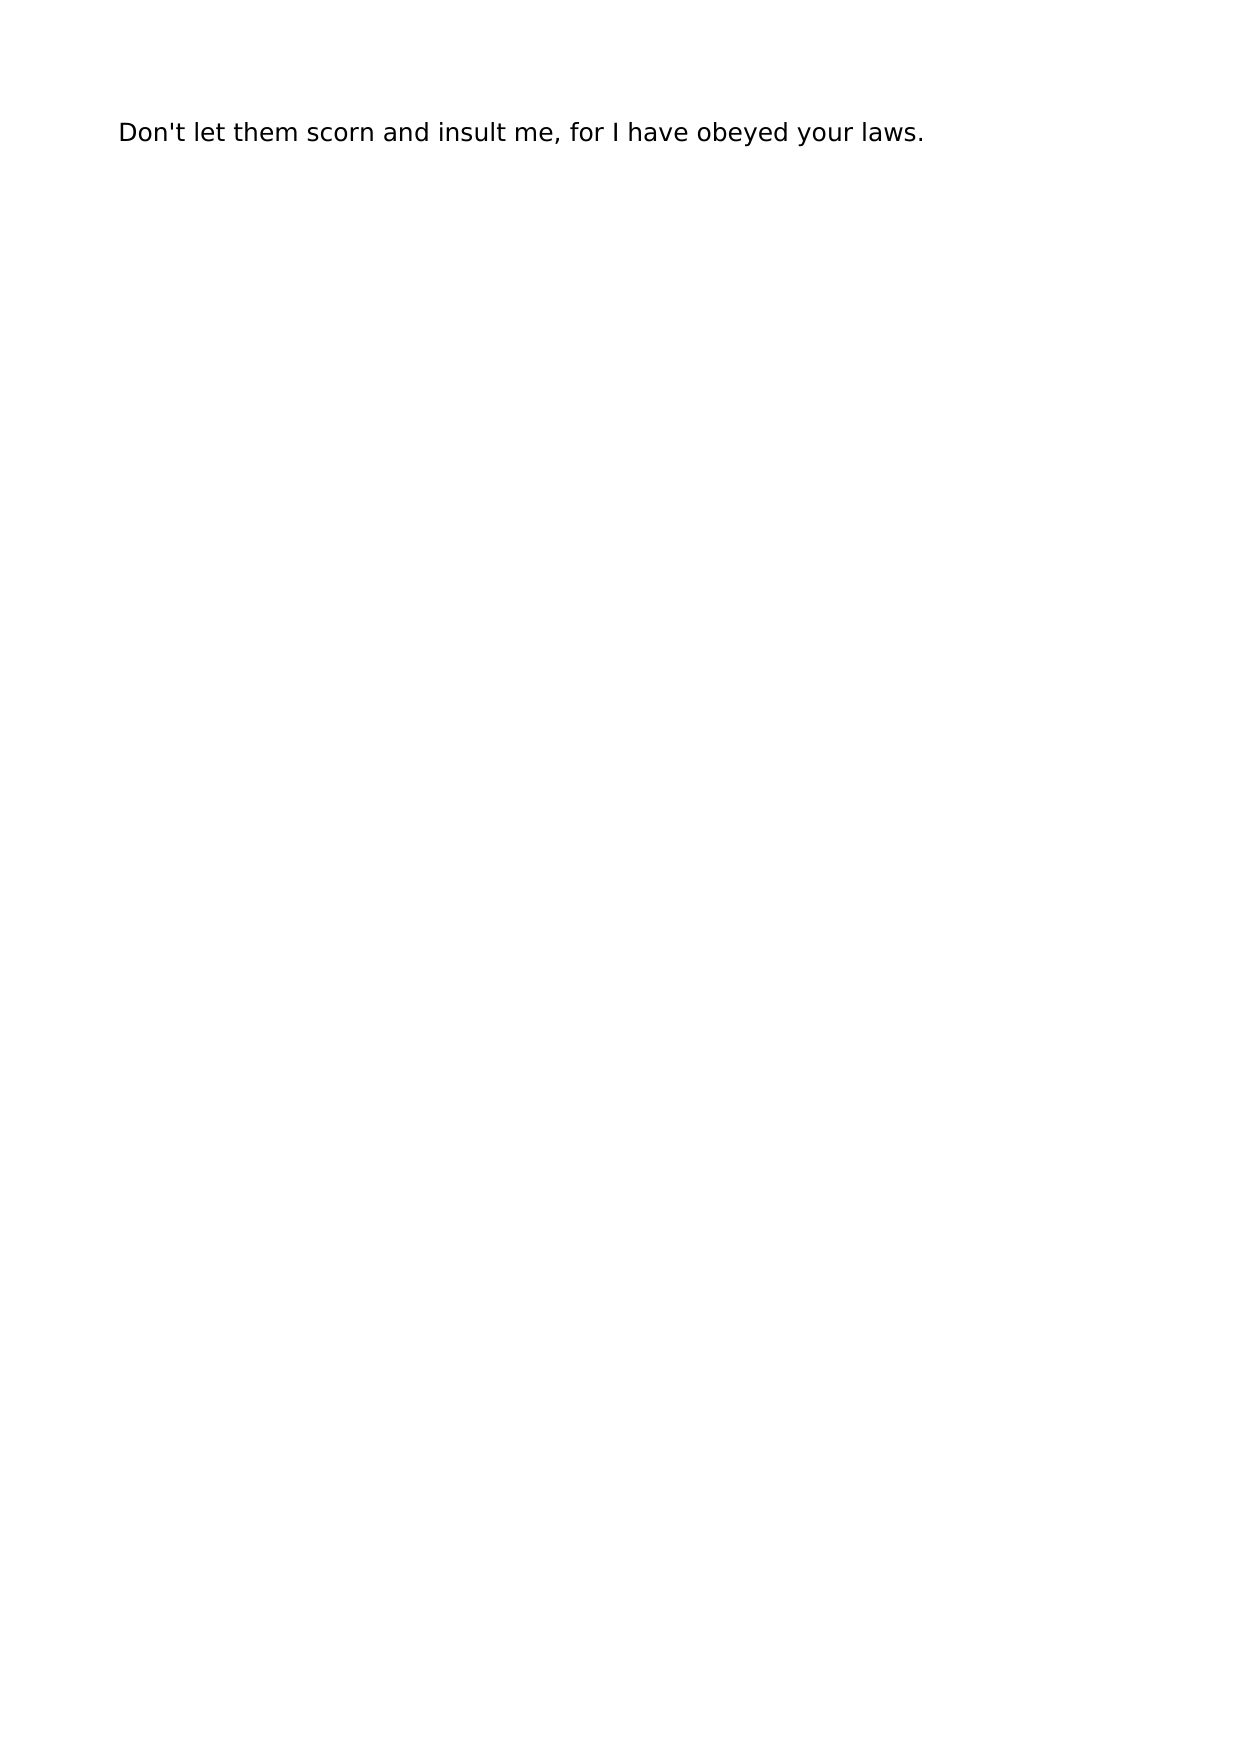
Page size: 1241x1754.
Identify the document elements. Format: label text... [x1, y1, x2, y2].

text Don't let them scorn and insult me, for I have obeyed your laws. [118, 118, 1122, 147]
